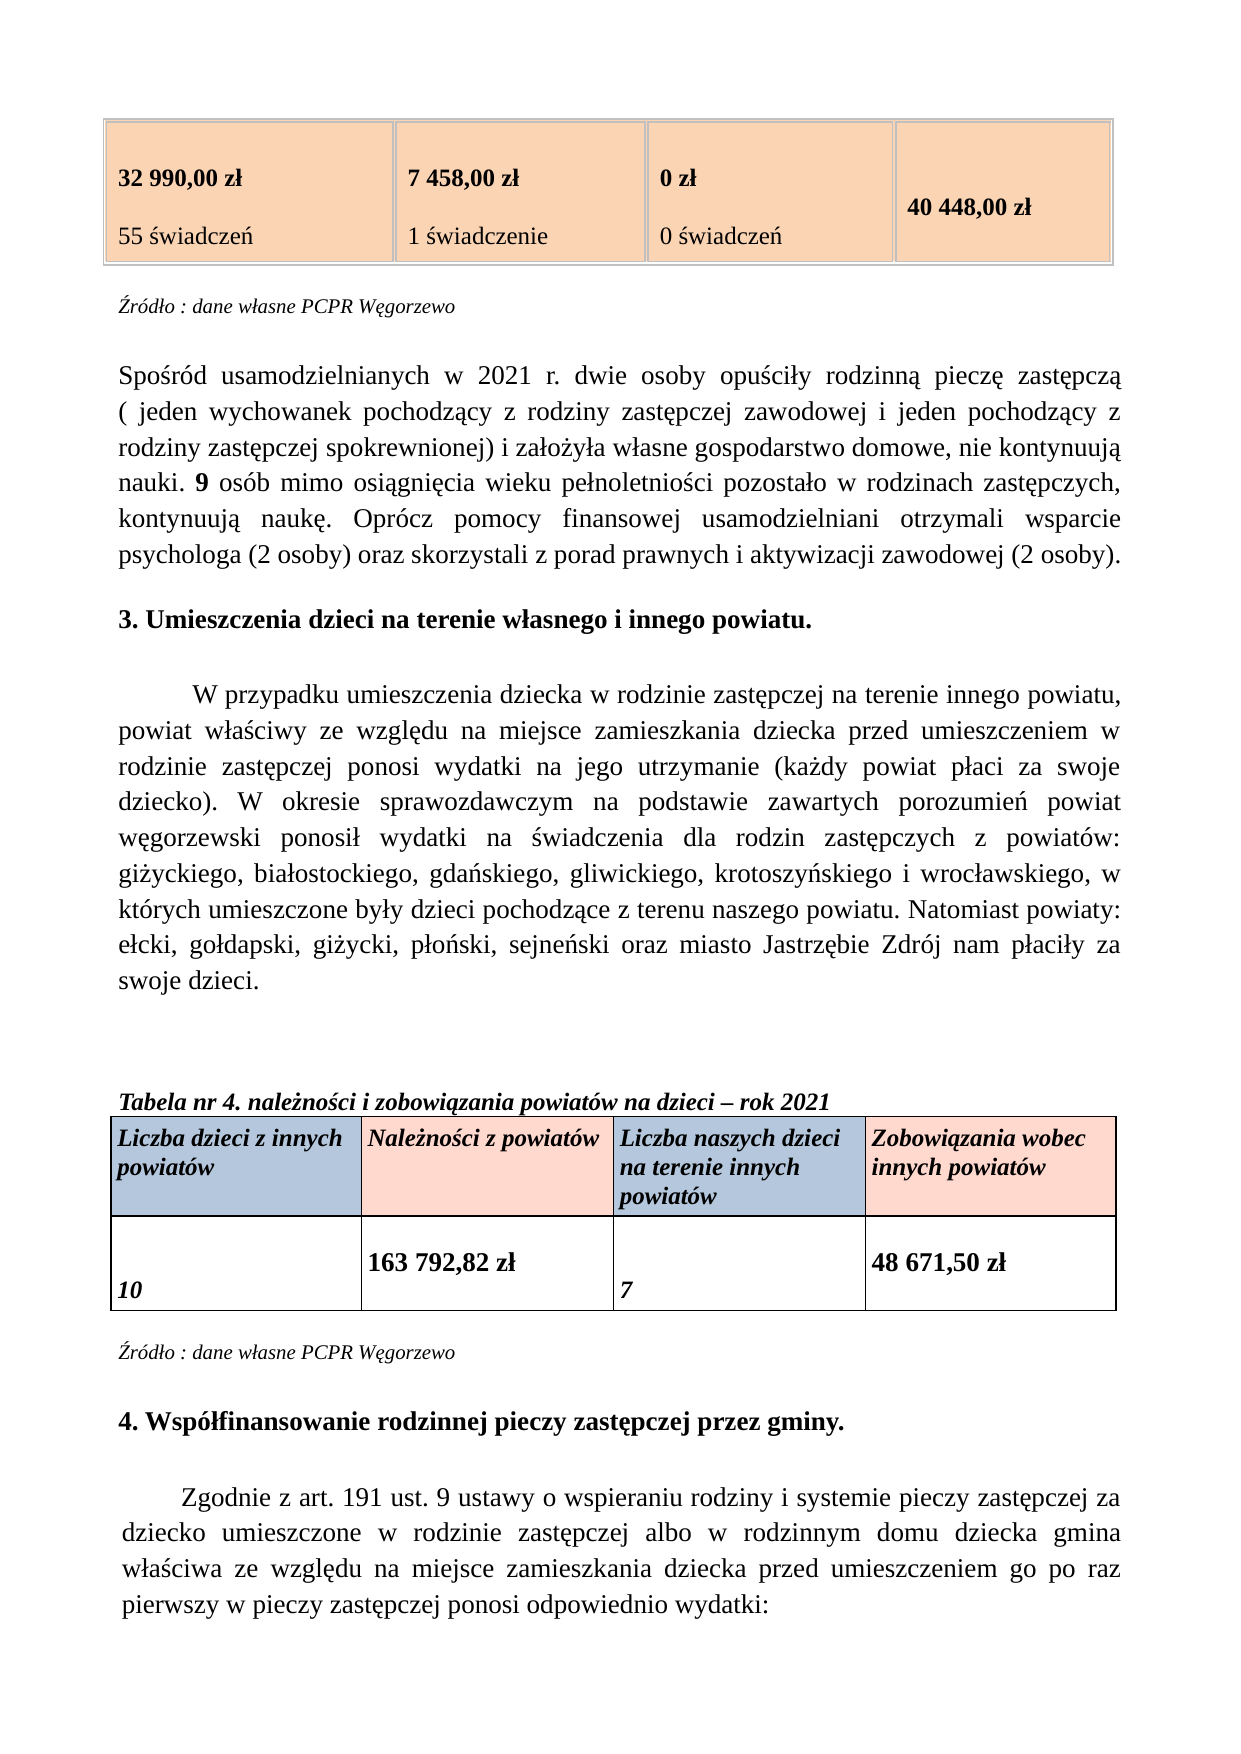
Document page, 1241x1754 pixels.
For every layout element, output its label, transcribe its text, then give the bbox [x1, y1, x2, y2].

table_cell 7 458,00 zł 1 świadczenie [397, 123, 644, 261]
table_cell 10 [112, 1217, 361, 1309]
table_cell 163 792,82 zł [362, 1217, 613, 1309]
table_cell 7 [614, 1217, 865, 1309]
text Zgodnie z art. 191 ust. 9 ustawy o wspieraniu rodziny i systemie pieczy zastępczej za dziecko umieszczone w rodzinie zastępczej albo w rodzinnym domu dziecka gmina właściwa ze względu na miejsce zamieszkania dziecka przed umieszczeniem go po raz pierwszy w pieczy zastępczej ponosi odpowiednio wydatki: [122, 1481, 1122, 1619]
text Spośród usamodzielnianych w 2021 r. dwie osoby opuściły rodzinną pieczę zastępczą ( jeden wychowanek pochodzący z rodziny zastępczej zawodowej i jeden pochodzący z rodziny zastępczej spokrewnionej) i założyła własne gospodarstwo domowe, nie kontynuują nauki. 9 osób mimo osiągnięcia wieku pełnoletniości pozostało w rodzinach zastępczych, kontynuują naukę. Oprócz pomocy finansowej usamodzielniani otrzymali wsparcie psychologa (2 osoby) oraz skorzystali z porad prawnych i aktywizacji zawodowej (2 osoby). [118, 359, 1122, 569]
text 4. Współfinansowanie rodzinnej pieczy zastępczej przez gminy. [118, 1405, 1122, 1436]
text 3. Umieszczenia dzieci na terenie własnego i innego powiatu. [118, 603, 1122, 634]
table_cell 48 671,50 zł [866, 1217, 1115, 1309]
table_cell 0 zł 0 świadczeń [649, 123, 892, 261]
table_cell 40 448,00 zł [897, 123, 1109, 261]
table_cell 32 990,00 zł 55 świadczeń [107, 123, 392, 261]
table_header Liczba dzieci z innych powiatów [112, 1117, 361, 1215]
text Tabela nr 4. należności i zobowiązania powiatów na dzieci – rok 2021 [118, 1087, 1122, 1116]
table_header Należności z powiatów [362, 1117, 613, 1215]
table_header Liczba naszych dzieci na terenie innych powiatów [614, 1117, 865, 1215]
table_header Zobowiązania wobec innych powiatów [866, 1117, 1115, 1215]
text Źródło : dane własne PCPR Węgorzewo [118, 294, 1122, 318]
text W przypadku umieszczenia dziecka w rodzinie zastępczej na terenie innego powiatu, powiat właściwy ze względu na miejsce zamieszkania dziecka przed umieszczeniem w rodzinie zastępczej ponosi wydatki na jego utrzymanie (każdy powiat płaci za swoje dziecko). W okresie sprawozdawczym na podstawie zawartych porozumień powiat węgorzewski ponosił wydatki na świadczenia dla rodzin zastępczych z powiatów: giżyckiego, białostockiego, gdańskiego, gliwickiego, krotoszyńskiego i wrocławskiego, w których umieszczone były dzieci pochodzące z terenu naszego powiatu. Natomiast powiaty: ełcki, gołdapski, giżycki, płoński, sejneński oraz miasto Jastrzębie Zdrój nam płaciły za swoje dzieci. [118, 678, 1122, 995]
text Źródło : dane własne PCPR Węgorzewo [118, 1340, 1122, 1364]
